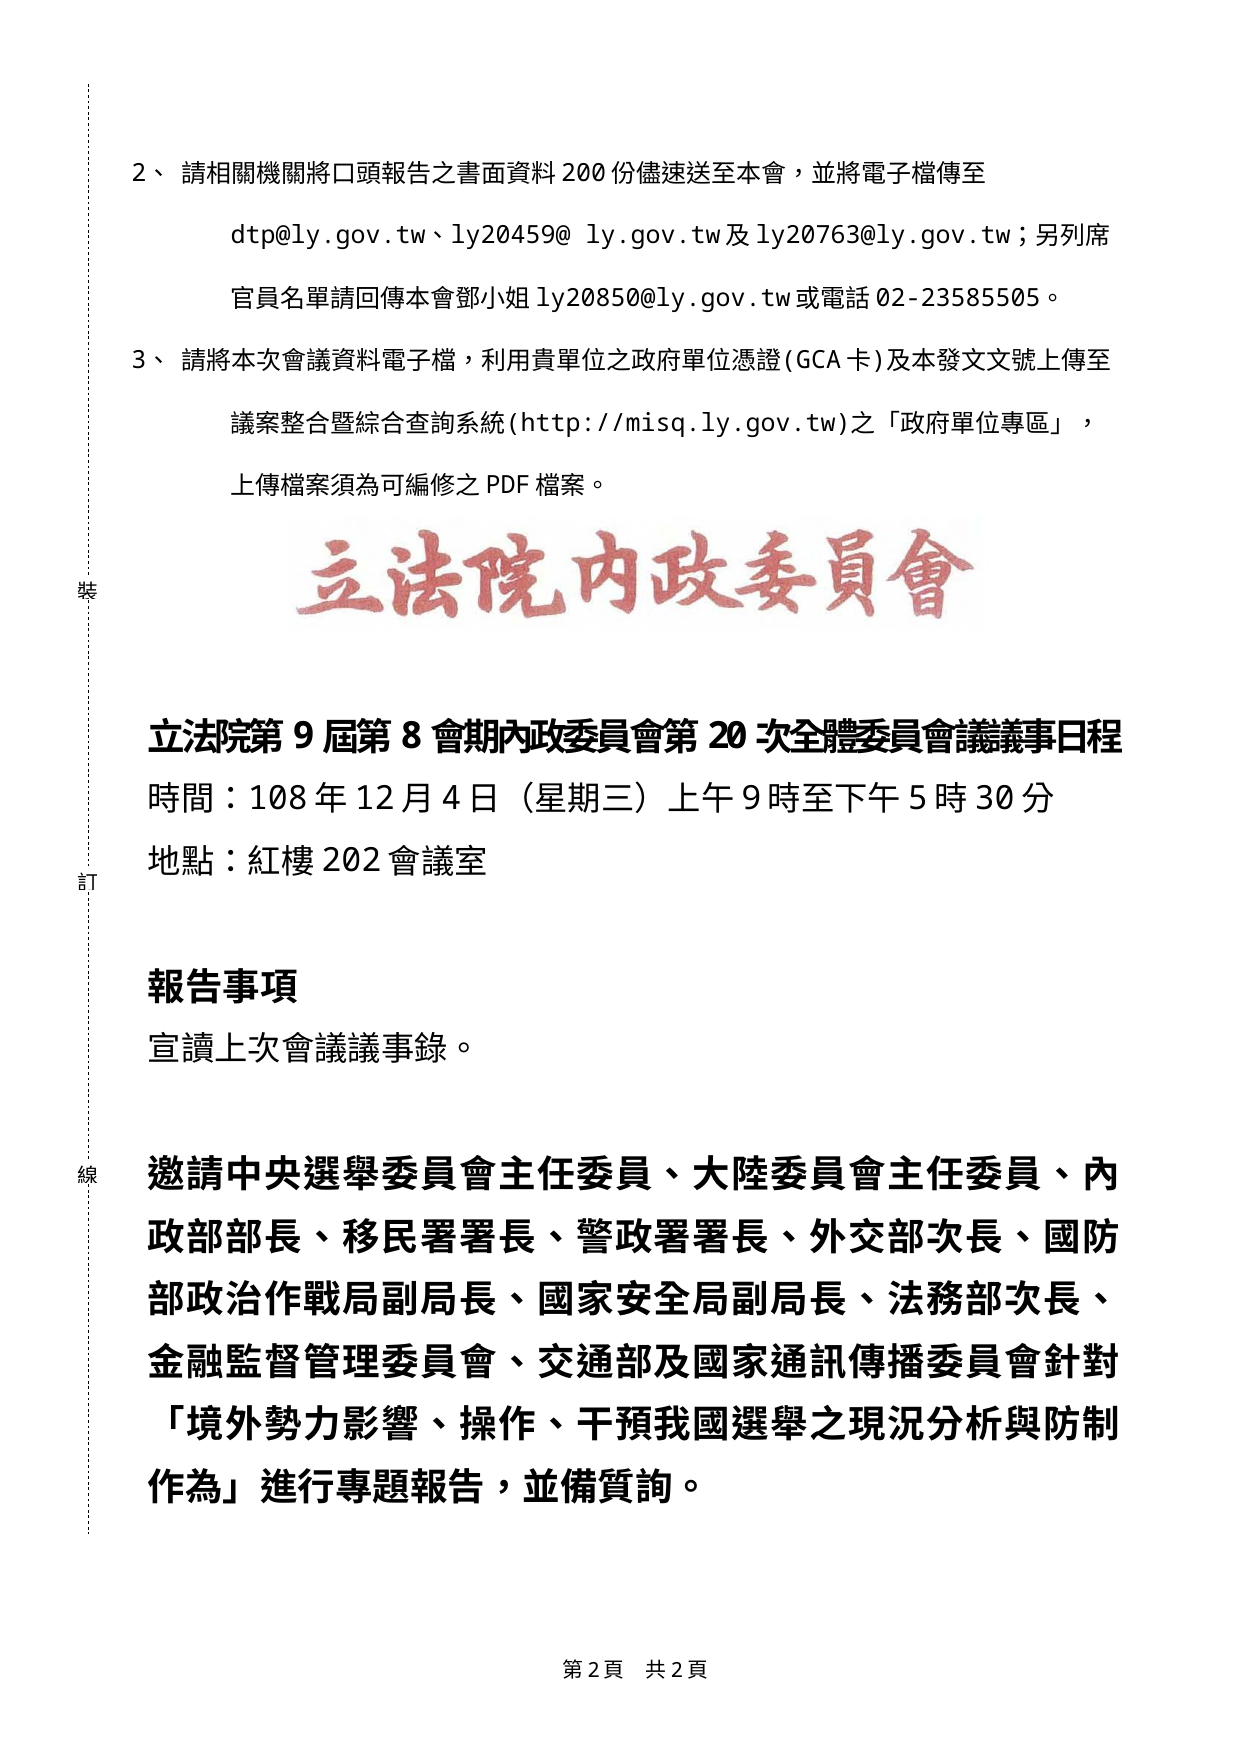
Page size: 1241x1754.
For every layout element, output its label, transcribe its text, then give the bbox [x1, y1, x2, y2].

text 地點：紅樓202會議室 [148, 817, 1149, 879]
text 宣讀上次會議議事錄。 [148, 1004, 1122, 1067]
text 邀請中央選舉委員會主任委員、大陸委員會主任委員、內政部部長、移民署署長、警政署署長、外交部次長、國防部政治作戰局副局長、國家安全局副局長、法務部次長、金融監督管理委員會、交通部及國家通訊傳播委員會針對「境外勢力影響、操作、干預我國選舉之現況分析與防制作為」進行專題報告，並備質詢。 [148, 1129, 1122, 1504]
text 時間：108年12月4日（星期三）上午9時至下午5時30分 [148, 754, 1149, 817]
text 立法院第9屆第8會期內政委員會第20次全體委員會議議事日程 [148, 692, 1184, 754]
list 請將本次會議資料電子檔，利用貴單位之政府單位憑證(GCA卡)及本發文文號上傳至議案整合暨綜合查詢系統(http://misq.ly.gov.tw)之「政府單位專區」，上傳檔案須為可編修之PDF檔案。 [131, 317, 1122, 504]
list 請相關機關將口頭報告之書面資料200份儘速送至本會，並將電子檔傳至dtp@ly.gov.tw、ly20459@ ly.gov.tw及ly20763@ly.gov.tw；另列席官員名單請回傳本會鄧小姐ly20850@ly.gov.tw或電話02-23585505。 [131, 129, 1122, 317]
text 報告事項 [148, 942, 1122, 1004]
